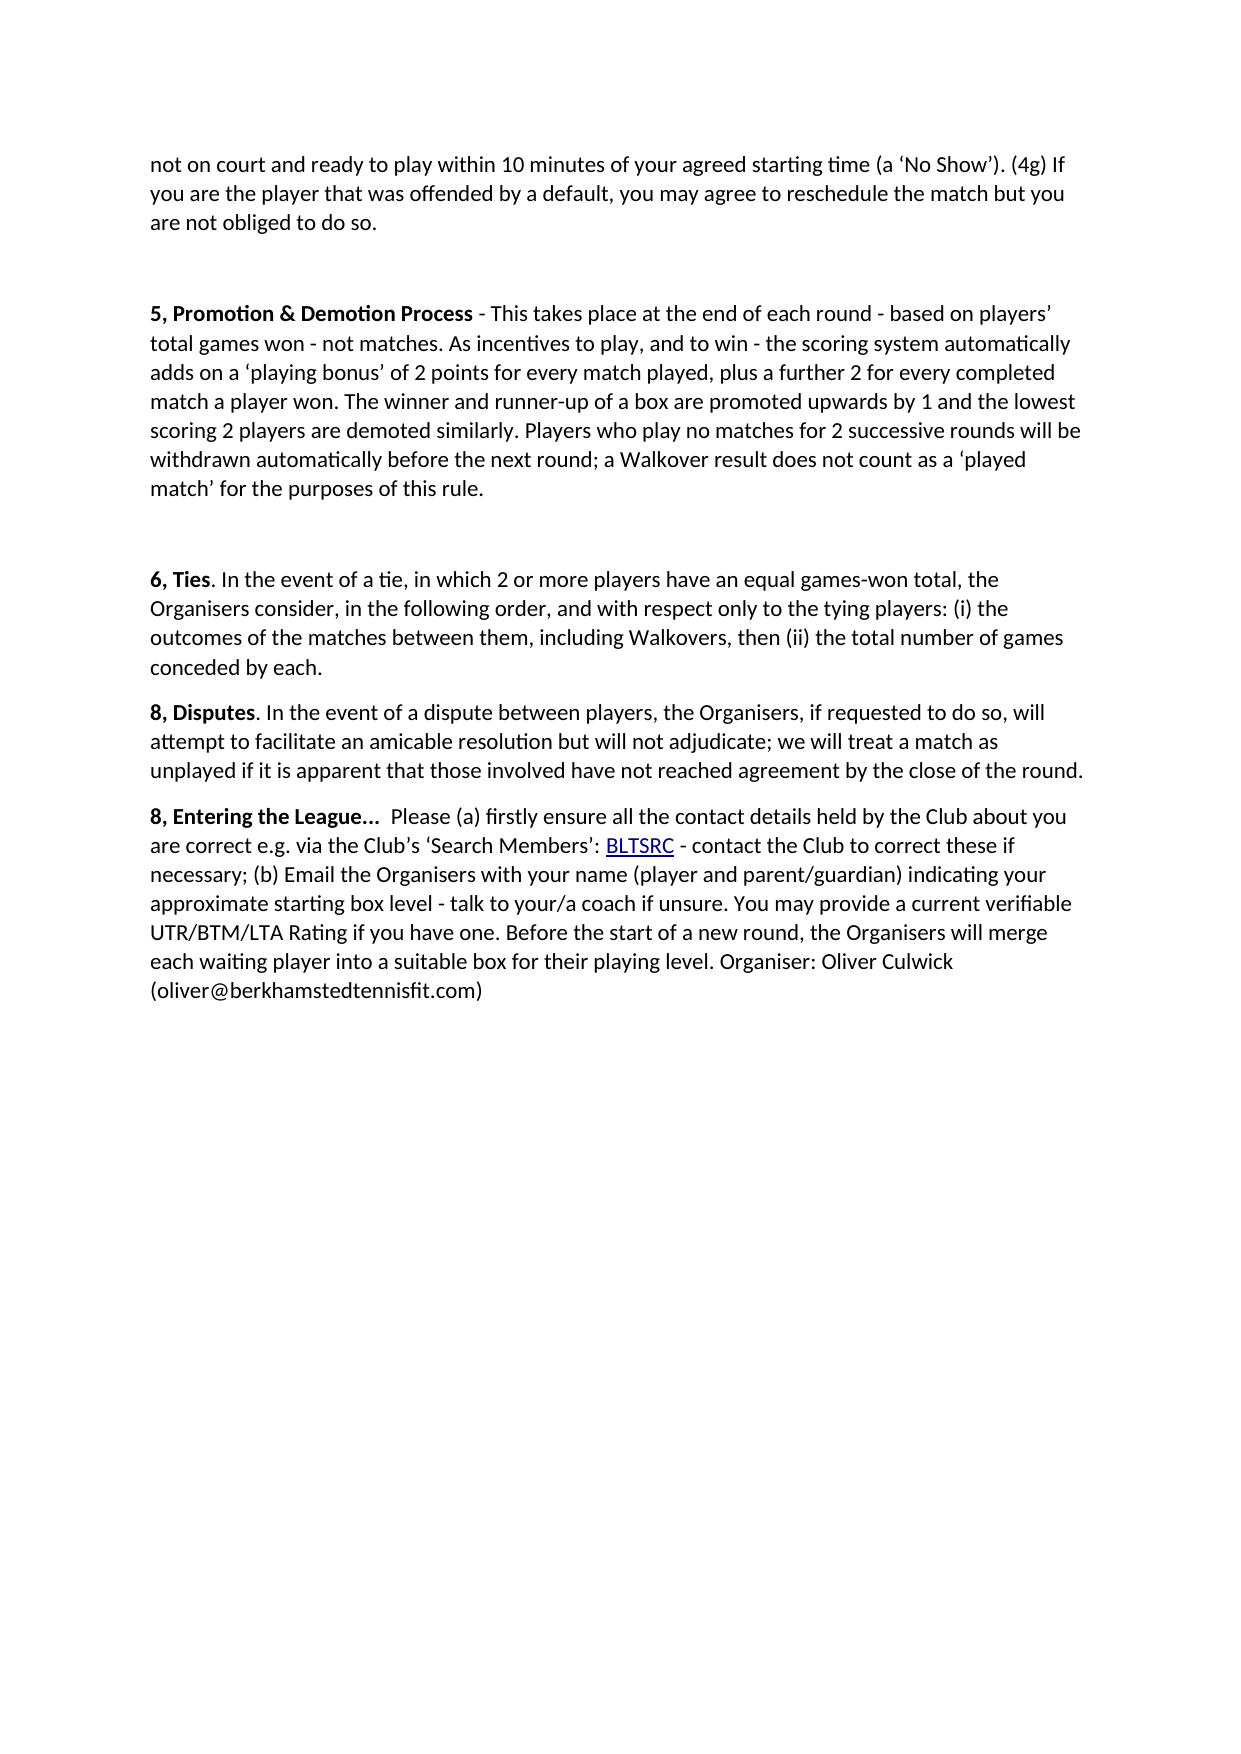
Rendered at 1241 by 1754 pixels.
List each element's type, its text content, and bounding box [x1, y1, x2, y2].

text not on court and ready to play within 10 minutes of your agreed starting time (a ‘No Show’). (4g) If you are the player that was offended by a default, you may agree to reschedule the match but you are not obliged to do so. [150, 150, 1090, 236]
text 8, Entering the League... Please (a) firstly ensure all the contact details held by the Club about you are correct e.g. via the Club’s ‘Search Members’: BLTSRC - contact the Club to correct these if necessary; (b) Email the Organisers with your name (player and parent/guardian) indicating your approximate starting box level - talk to your/a coach if unsure. You may provide a current verifiable UTR/BTM/LTA Rating if you have one. Before the start of a new round, the Organisers will merge each waiting player into a suitable box for their playing level. Organiser: Oliver Culwick (oliver@berkhamstedtennisfit.com) [150, 802, 1090, 1004]
text 5, Promotion & Demotion Process - This takes place at the end of each round - based on players’ total games won - not matches. As incentives to play, and to win - the scoring system automatically adds on a ‘playing bonus’ of 2 points for every match played, plus a further 2 for every completed match a player won. The winner and runner-up of a box are promoted upwards by 1 and the lowest scoring 2 players are demoted similarly. Players who play no matches for 2 successive rounds will be withdrawn automatically before the next round; a Walkover result does not count as a ‘played match’ for the purposes of this rule. [150, 299, 1090, 502]
text 6, Ties. In the event of a tie, in which 2 or more players have an equal games-won total, the Organisers consider, in the following order, and with respect only to the tying players: (i) the outcomes of the matches between them, including Walkovers, then (ii) the total number of games conceded by each. [150, 565, 1090, 681]
text 8, Disputes. In the event of a dispute between players, the Organisers, if requested to do so, will attempt to facilitate an amicable resolution but will not adjudicate; we will treat a match as unplayed if it is apparent that those involved have not reached agreement by the close of the round. [150, 698, 1090, 784]
